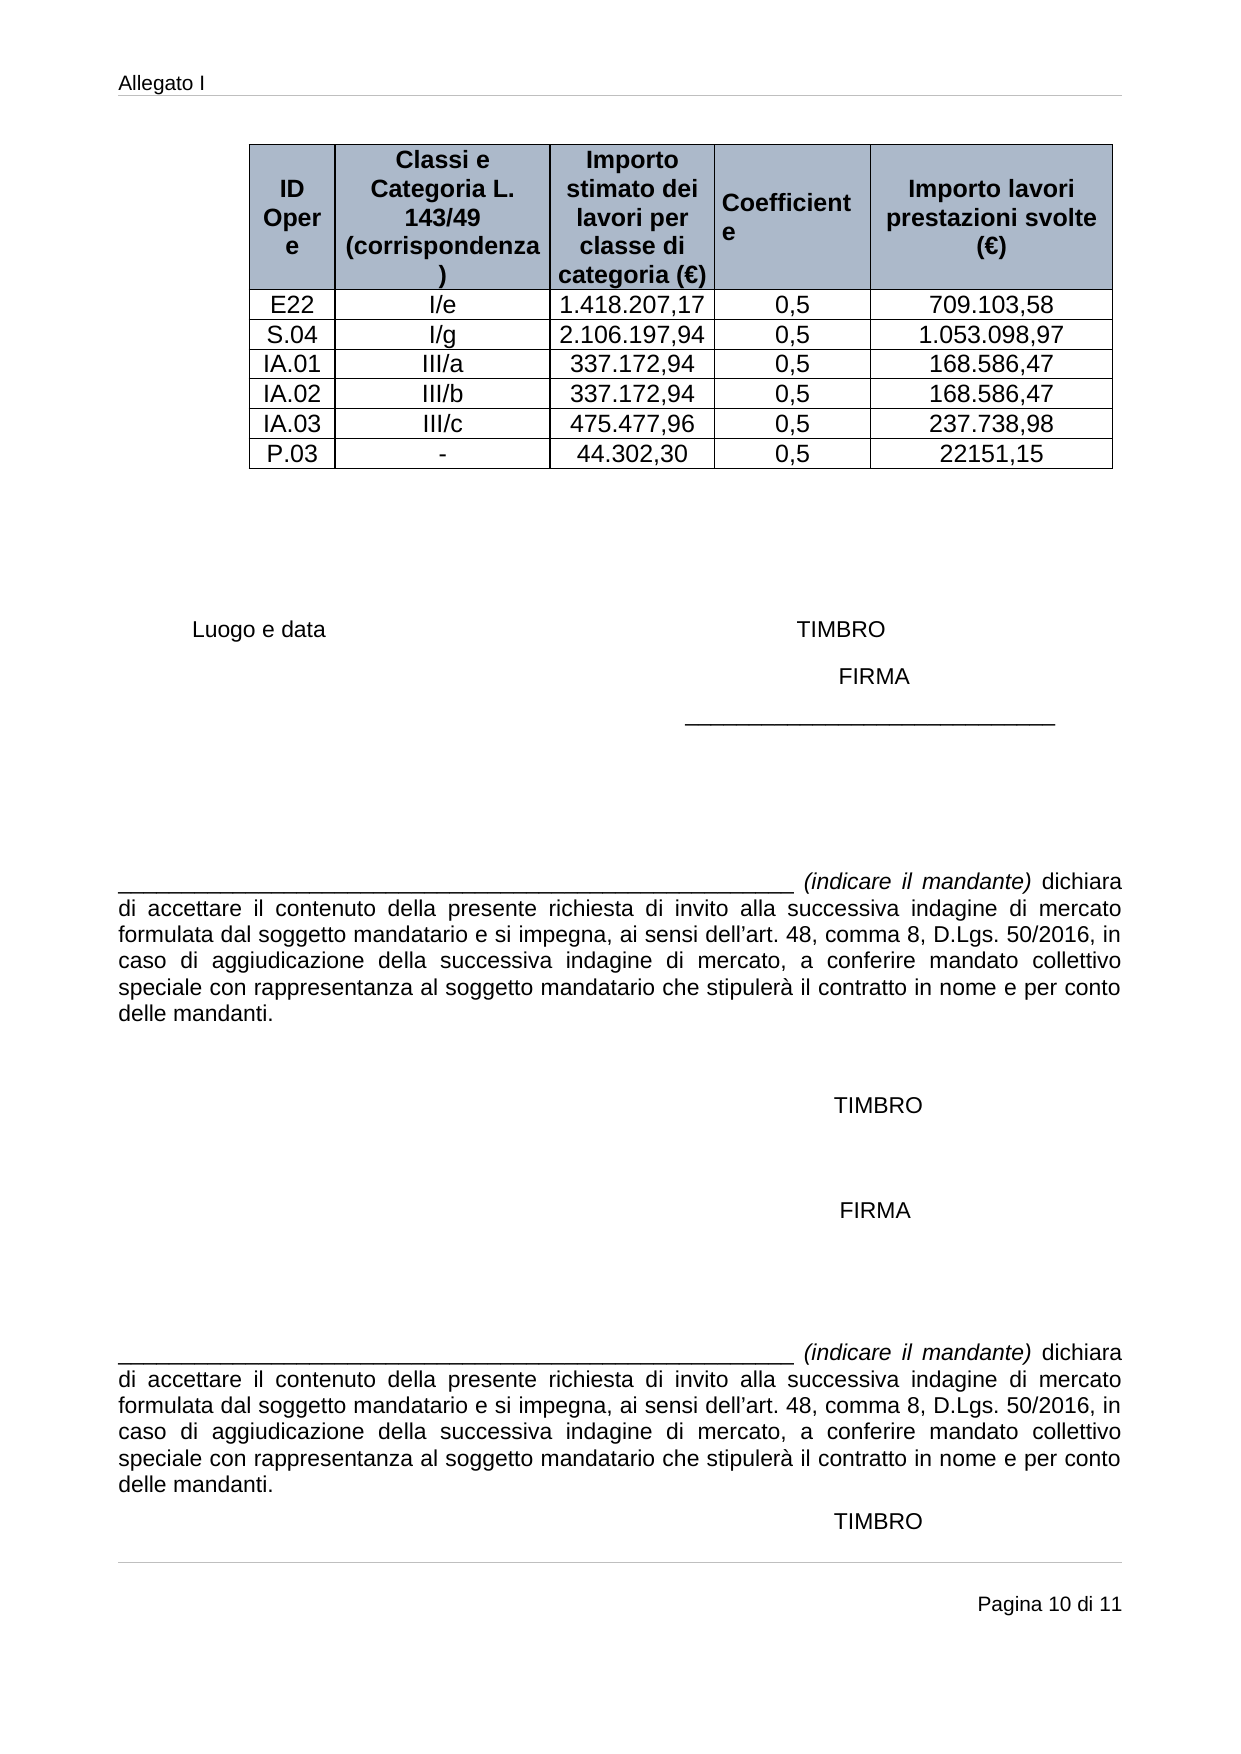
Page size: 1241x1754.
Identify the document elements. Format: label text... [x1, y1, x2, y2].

table_cell 0,5 [715, 409, 870, 438]
table_header Importo stimato dei lavori per classe di categoria (€) [551, 145, 714, 289]
text FIRMA [634, 1197, 1122, 1223]
table_cell IA.01 [250, 350, 334, 378]
table_cell 0,5 [715, 439, 870, 468]
table_cell IA.03 [250, 409, 334, 438]
table_cell III/a [336, 350, 549, 378]
table_cell III/c [336, 409, 549, 438]
table_cell 237.738,98 [871, 409, 1112, 438]
text FIRMA [156, 663, 1122, 689]
table_header Classi e Categoria L. 143/49 (corrispondenza) [336, 145, 549, 289]
table_cell 44.302,30 [551, 439, 714, 468]
text _____________________________________________________ (indicare il mandante) dichiara di accettare il contenuto della presente richiesta di invito alla successiva indagine di mercato formulata dal soggetto mandatario e si impegna, ai sensi dell’art. 48, comma 8, D.Lgs. 50/2016, in caso di aggiudicazione della successiva indagine di mercato, a conferire mandato collettivo speciale con rappresentanza al soggetto mandatario che stipulerà il contratto in nome e per conto delle mandanti. [118, 1339, 1122, 1497]
table_cell 337.172,94 [551, 379, 714, 408]
table_cell 1.053.098,97 [871, 320, 1112, 348]
table_cell E22 [250, 290, 334, 319]
table_cell S.04 [250, 320, 334, 348]
table_cell 709.103,58 [871, 290, 1112, 319]
table_cell IA.02 [250, 379, 334, 408]
table_cell - [336, 439, 549, 468]
table_cell I/e [336, 290, 549, 319]
table_cell 0,5 [715, 350, 870, 378]
text TIMBRO [634, 1092, 1122, 1118]
table_cell I/g [336, 320, 549, 348]
table_cell P.03 [250, 439, 334, 468]
table_cell 475.477,96 [551, 409, 714, 438]
table_cell 0,5 [715, 320, 870, 348]
table_cell III/b [336, 379, 549, 408]
text _____________________________ [634, 699, 1122, 726]
text _____________________________________________________ (indicare il mandante) dichiara di accettare il contenuto della presente richiesta di invito alla successiva indagine di mercato formulata dal soggetto mandatario e si impegna, ai sensi dell’art. 48, comma 8, D.Lgs. 50/2016, in caso di aggiudicazione della successiva indagine di mercato, a conferire mandato collettivo speciale con rappresentanza al soggetto mandatario che stipulerà il contratto in nome e per conto delle mandanti. [118, 868, 1122, 1026]
table_cell 168.586,47 [871, 350, 1112, 378]
table_cell 0,5 [715, 290, 870, 319]
table_cell 0,5 [715, 379, 870, 408]
table_cell 2.106.197,94 [551, 320, 714, 348]
text TIMBRO [634, 1508, 1122, 1534]
table_header ID Opere [250, 145, 334, 289]
table_header Coefficiente [715, 145, 870, 289]
table_header Importo lavori prestazioni svolte (€) [871, 145, 1112, 289]
table_cell 337.172,94 [551, 350, 714, 378]
table_cell 1.418.207,17 [551, 290, 714, 319]
table_cell 168.586,47 [871, 379, 1112, 408]
table_cell 22151,15 [871, 439, 1112, 468]
text Luogo e data TIMBRO [192, 616, 1122, 642]
